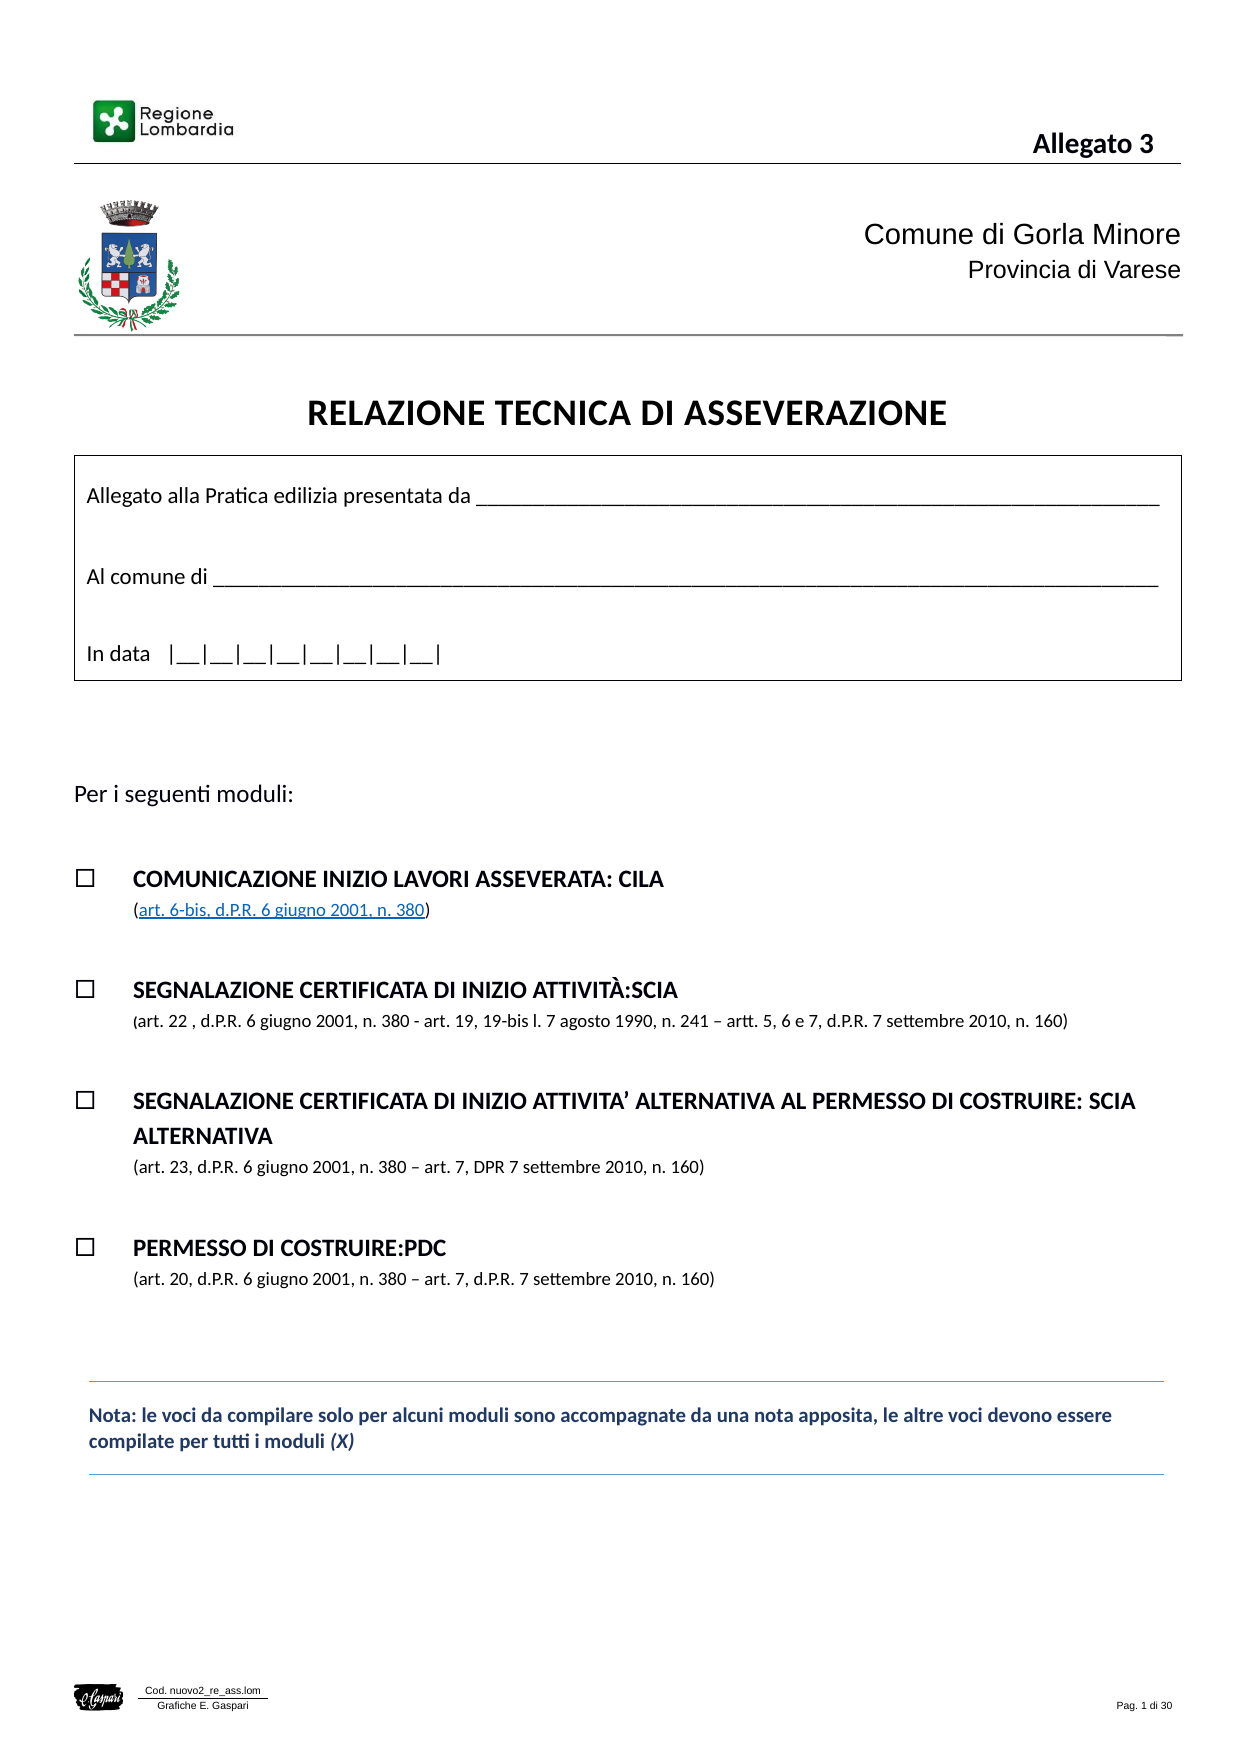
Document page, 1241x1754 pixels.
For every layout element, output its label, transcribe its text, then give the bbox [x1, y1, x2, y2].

text (art. 23, d.P.R. 6 giugno 2001, n. 380 – art. 7, DPR 7 settembre 2010, n. 160) [133, 1155, 1181, 1178]
text Nota: le voci da compilare solo per alcuni moduli sono accompagnate da una nota apposita, le altre voci devono essere compilate per tutti i moduli (X) [89, 1382, 1164, 1474]
title RELAZIONE TECNICA DI ASSEVERAZIONE [74, 389, 1181, 434]
picture [79, 87, 246, 155]
subtitle SEGNALAZIONE CERTIFICATA DI INIZIO ATTIVITÀ:SCIA [74, 974, 1181, 1004]
subtitle SEGNALAZIONE CERTIFICATA DI INIZIO ATTIVITA’ ALTERNATIVA AL PERMESSO DI COSTRUIRE: SCIA ALTERNATIVA [74, 1085, 1181, 1151]
text (art. 20, d.P.R. 6 giugno 2001, n. 380 – art. 7, d.P.R. 7 settembre 2010, n. 160) [133, 1267, 1181, 1290]
table_header Allegato alla Pratica edilizia presentata da ____________________________________________________________ Al comune di ___________________________________________________________________________________ In data |__|__|__|__|__|__|__|__| [75, 456, 1181, 680]
text Comune di Gorla Minore [180, 217, 1181, 250]
text (art. 6-bis, d.P.R. 6 giugno 2001, n. 380) [133, 898, 1181, 921]
picture [78, 200, 180, 332]
subtitle Per i seguenti moduli: [74, 778, 1181, 808]
picture [73, 1683, 124, 1711]
text Provincia di Varese [180, 255, 1181, 284]
text (art. 22 , d.P.R. 6 giugno 2001, n. 380 - art. 19, 19-bis l. 7 agosto 1990, n. 241 – artt. 5, 6 e 7, d.P.R. 7 settembre 2010, n. 160) [133, 1009, 1181, 1032]
subtitle COMUNICAZIONE INIZIO LAVORI ASSEVERATA: CILA [74, 863, 1181, 893]
subtitle PERMESSO DI COSTRUIRE:PDC [74, 1232, 1181, 1262]
